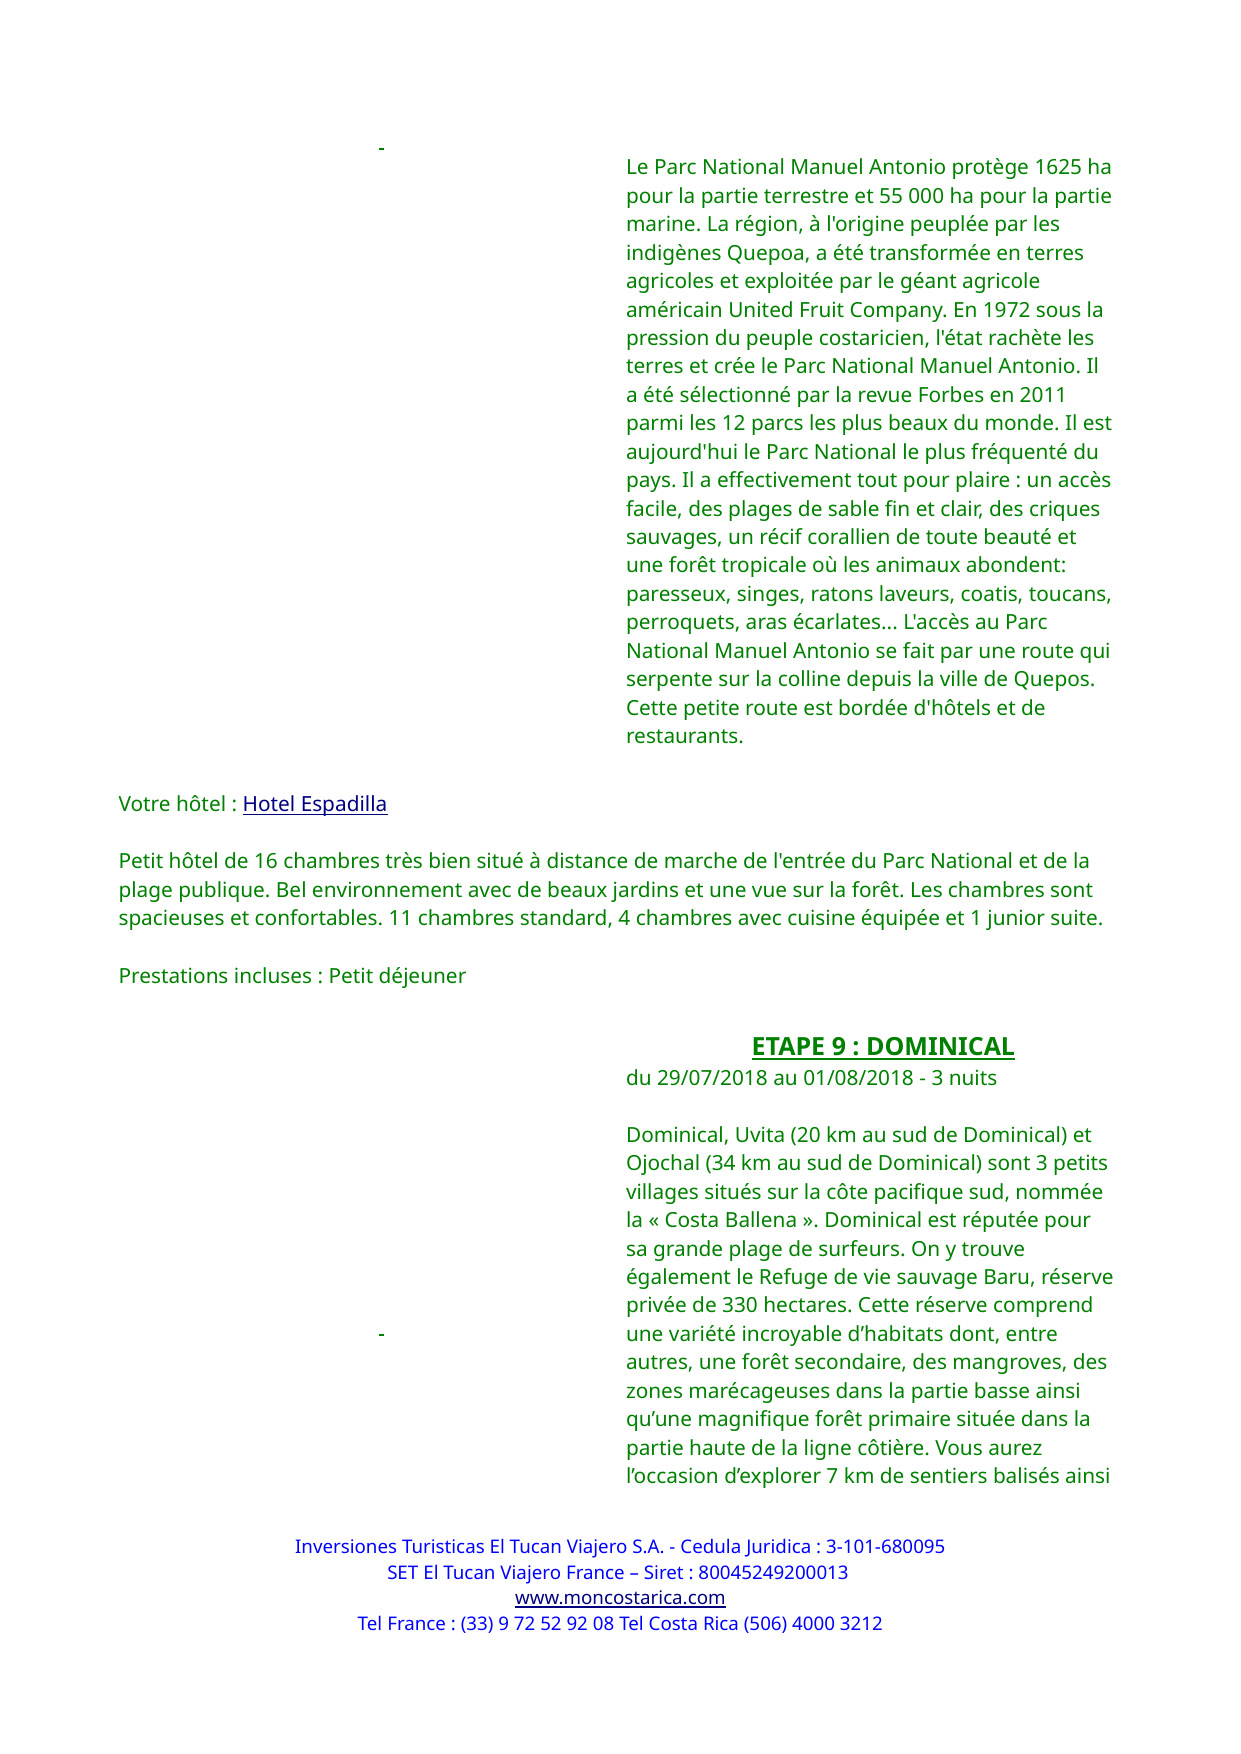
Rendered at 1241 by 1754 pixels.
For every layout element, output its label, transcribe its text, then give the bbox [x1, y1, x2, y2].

text Votre hôtel : Hotel Espadilla [118, 789, 1122, 818]
table_header Le Parc National Manuel Antonio protège 1625 ha pour la partie terrestre et 55 000 ha pour la partie marine. La région, à l'origine peuplée par les indigènes Quepoa, a été transformée en terres agricoles et exploitée par le géant agricole américain United Fruit Company. En 1972 sous la pression du peuple costaricien, l'état rachète les terres et crée le Parc National Manuel Antonio. Il a été sélectionné par la revue Forbes en 2011 parmi les 12 parcs les plus beaux du monde. Il est aujourd'hui le Parc National le plus fréquenté du pays. Il a effectivement tout pour plaire : un accès facile, des plages de sable fin et clair, des criques sauvages, un récif corallien de toute beauté et une forêt tropicale où les animaux abondent: paresseux, singes, ratons laveurs, coatis, toucans, perroquets, aras écarlates... L'accès au Parc National Manuel Antonio se fait par une route qui serpente sur la colline depuis la ville de Quepos. Cette petite route est bordée d'hôtels et de restaurants. [620, 118, 1122, 755]
text Petit hôtel de 16 chambres très bien situé à distance de marche de l'entrée du Parc National et de la plage publique. Bel environnement avec de beaux jardins et une vue sur la forêt. Les chambres sont spacieuses et confortables. 11 chambres standard, 4 chambres avec cuisine équipée et 1 junior suite. [118, 847, 1122, 932]
text Prestations incluses : Petit déjeuner [118, 961, 1122, 989]
table_header [118, 118, 620, 755]
table_header [118, 1023, 620, 1495]
table_header ETAPE 9 : DOMINICAL du 29/07/2018 au 01/08/2018 - 3 nuits Dominical, Uvita (20 km au sud de Dominical) et Ojochal (34 km au sud de Dominical) sont 3 petits villages situés sur la côte pacifique sud, nommée la « Costa Ballena ». Dominical est réputée pour sa grande plage de surfeurs. On y trouve également le Refuge de vie sauvage Baru, réserve privée de 330 hectares. Cette réserve comprend une variété incroyable d’habitats dont, entre autres, une forêt secondaire, des mangroves, des zones marécageuses dans la partie basse ainsi qu’une magnifique forêt primaire située dans la partie haute de la ligne côtière. Vous aurez l’occasion d’explorer 7 km de sentiers balisés ainsi [620, 1023, 1122, 1495]
